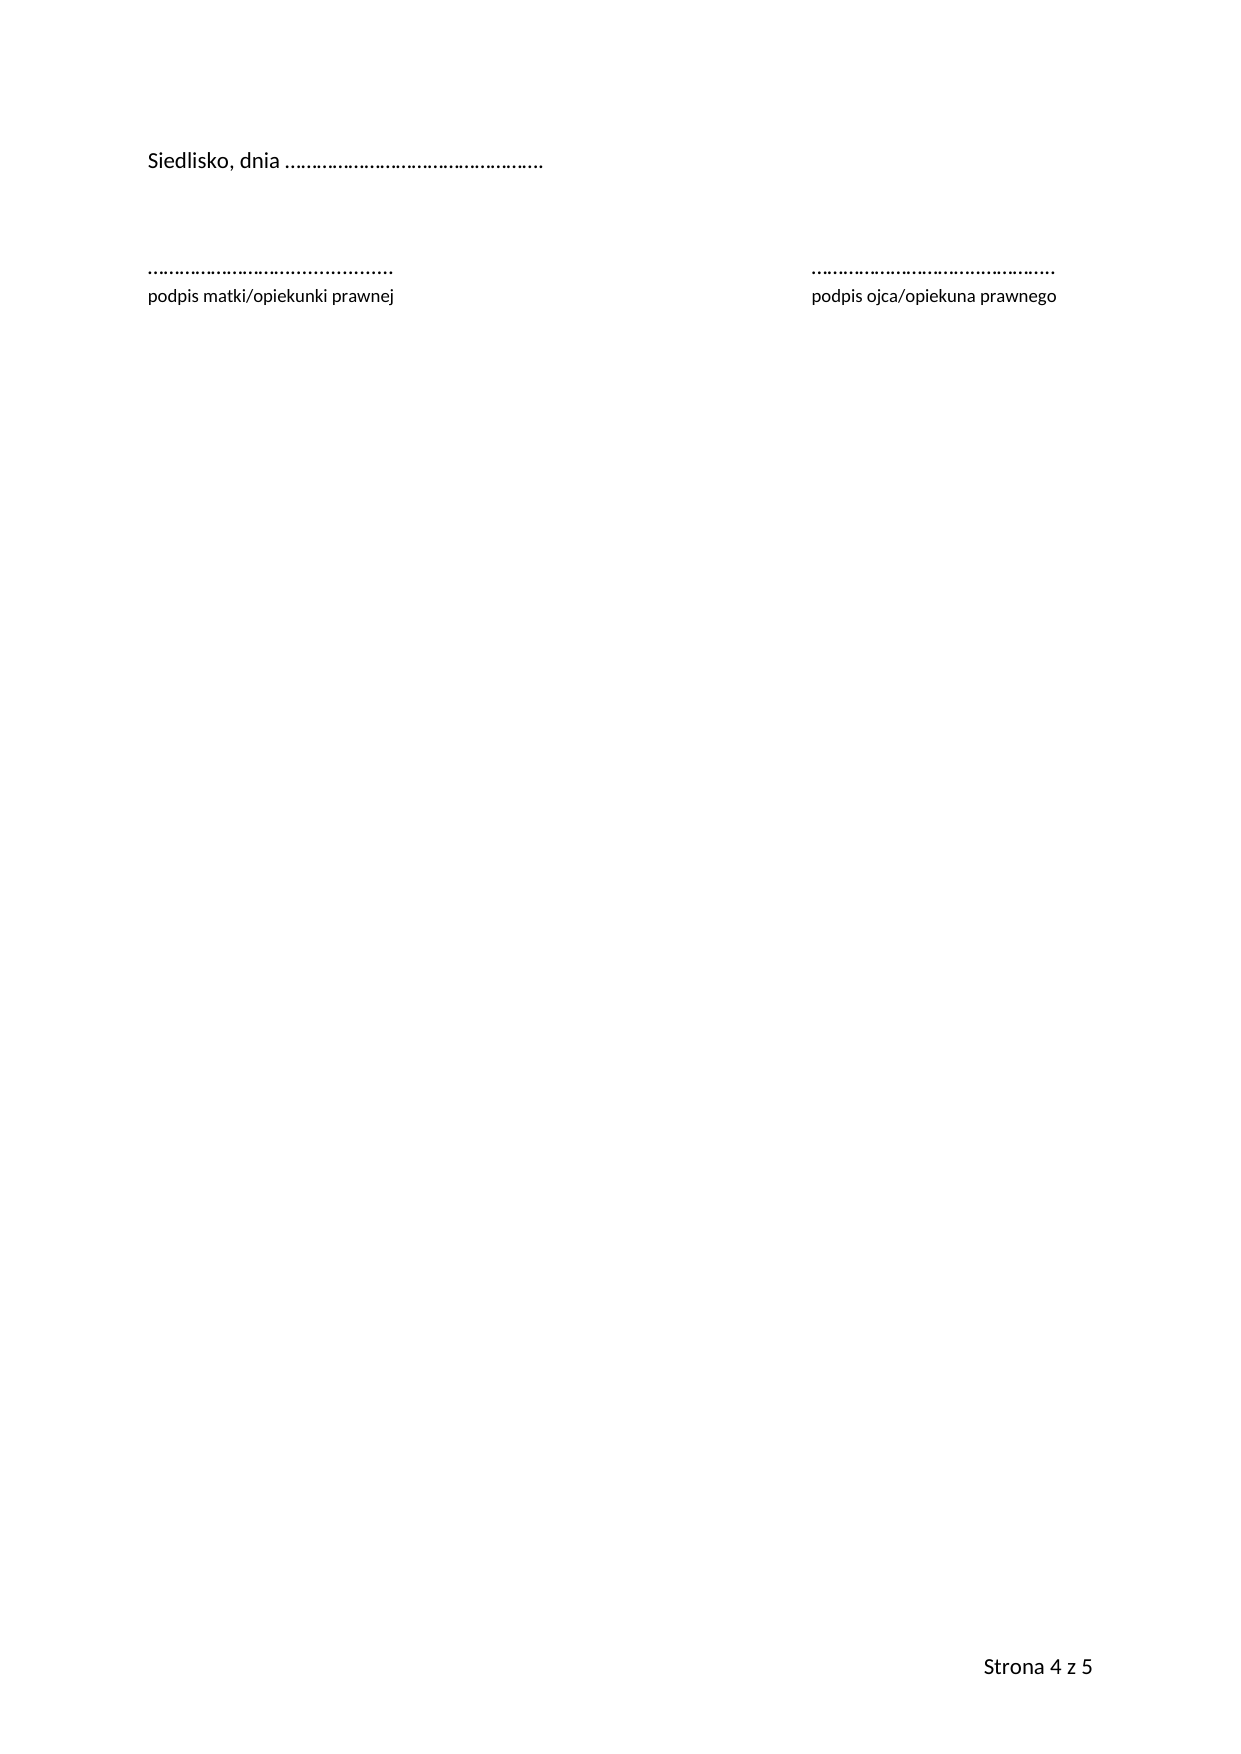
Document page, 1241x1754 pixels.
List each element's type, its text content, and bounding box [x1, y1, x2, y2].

text podpis matki/opiekunki prawnej podpis ojca/opiekuna prawnego [148, 284, 1093, 307]
text ……………………….................. …………………………..………….. [148, 252, 1093, 280]
text Siedlisko, dnia …………………………………………. [148, 146, 1093, 174]
